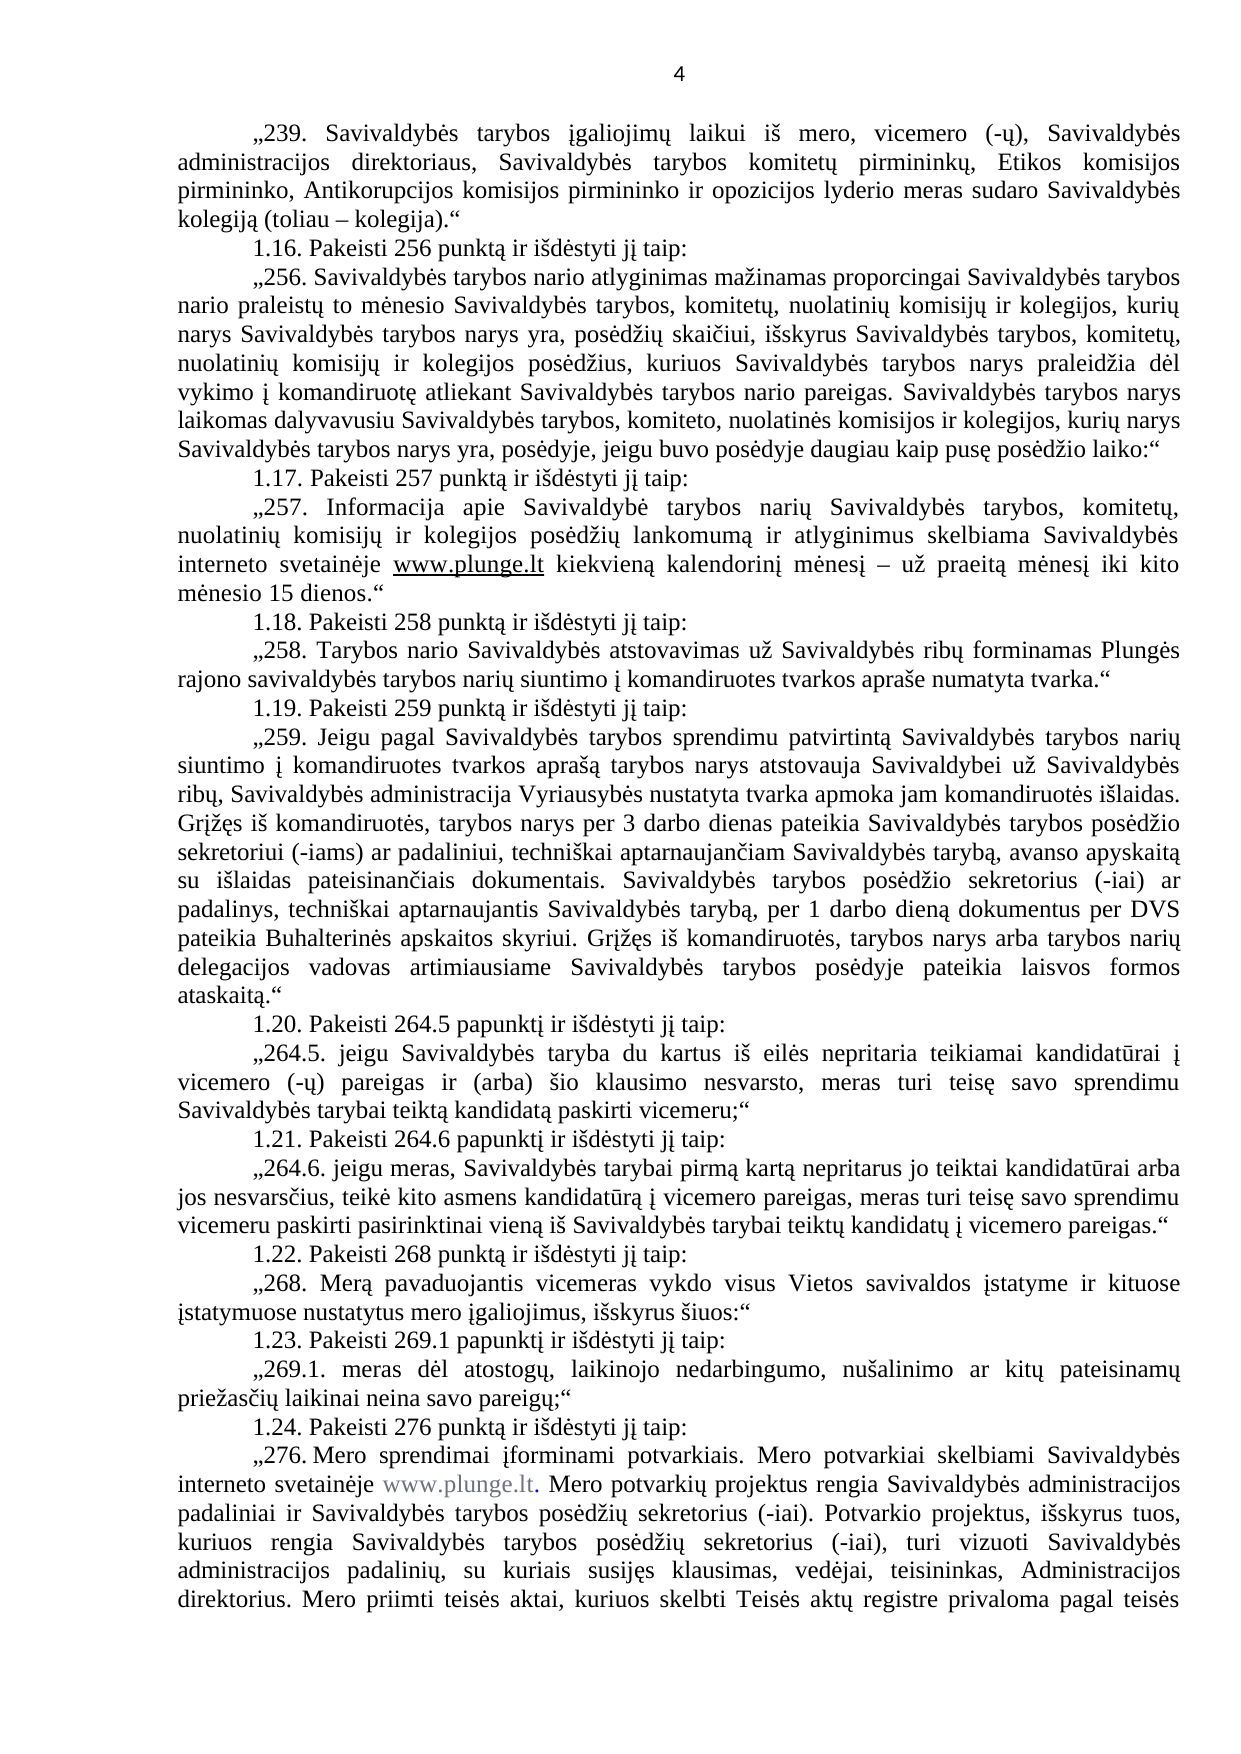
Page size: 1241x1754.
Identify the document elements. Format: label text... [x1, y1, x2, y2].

text 1.22. Pakeisti 268 punktą ir išdėstyti jį taip: [177, 1239, 1181, 1268]
text „257. Informacija apie Savivaldybė tarybos narių Savivaldybės tarybos, komitetų, nuolatinių komisijų ir kolegijos posėdžių lankomumą ir atlyginimus skelbiama Savivaldybės interneto svetainėje www.plunge.lt kiekvieną kalendorinį mėnesį – už praeitą mėnesį iki kito mėnesio 15 dienos.“ [177, 492, 1181, 607]
text „258. Tarybos nario Savivaldybės atstovavimas už Savivaldybės ribų forminamas Plungės rajono savivaldybės tarybos narių siuntimo į komandiruotes tvarkos apraše numatyta tvarka.“ [177, 636, 1181, 693]
text 1.21. Pakeisti 264.6 papunktį ir išdėstyti jį taip: [177, 1124, 1181, 1153]
text 1.17. Pakeisti 257 punktą ir išdėstyti jį taip: [177, 463, 1181, 492]
text „264.6. jeigu meras, Savivaldybės tarybai pirmą kartą nepritarus jo teiktai kandidatūrai arba jos nesvarsčius, teikė kito asmens kandidatūrą į vicemero pareigas, meras turi teisę savo sprendimu vicemeru paskirti pasirinktinai vieną iš Savivaldybės tarybai teiktų kandidatų į vicemero pareigas.“ [177, 1153, 1181, 1239]
text „259. Jeigu pagal Savivaldybės tarybos sprendimu patvirtintą Savivaldybės tarybos narių siuntimo į komandiruotes tvarkos aprašą tarybos narys atstovauja Savivaldybei už Savivaldybės ribų, Savivaldybės administracija Vyriausybės nustatyta tvarka apmoka jam komandiruotės išlaidas. Grįžęs iš komandiruotės, tarybos narys per 3 darbo dienas pateikia Savivaldybės tarybos posėdžio sekretoriui (-iams) ar padaliniui, techniškai aptarnaujančiam Savivaldybės tarybą, avanso apyskaitą su išlaidas pateisinančiais dokumentais. Savivaldybės tarybos posėdžio sekretorius (-iai) ar padalinys, techniškai aptarnaujantis Savivaldybės tarybą, per 1 darbo dieną dokumentus per DVS pateikia Buhalterinės apskaitos skyriui. Grįžęs iš komandiruotės, tarybos narys arba tarybos narių delegacijos vadovas artimiausiame Savivaldybės tarybos posėdyje pateikia laisvos formos ataskaitą.“ [177, 722, 1181, 1009]
text 1.23. Pakeisti 269.1 papunktį ir išdėstyti jį taip: [177, 1326, 1181, 1354]
text 1.24. Pakeisti 276 punktą ir išdėstyti jį taip: [177, 1412, 1181, 1441]
text „276. Mero sprendimai įforminami potvarkiais. Mero potvarkiai skelbiami Savivaldybės interneto svetainėje www.plunge.lt. Mero potvarkių projektus rengia Savivaldybės administracijos padaliniai ir Savivaldybės tarybos posėdžių sekretorius (-iai). Potvarkio projektus, išskyrus tuos, kuriuos rengia Savivaldybės tarybos posėdžių sekretorius (-iai), turi vizuoti Savivaldybės administracijos padalinių, su kuriais susijęs klausimas, vedėjai, teisininkas, Administracijos direktorius. Mero priimti teisės aktai, kuriuos skelbti Teisės aktų registre privaloma pagal teisės [177, 1441, 1181, 1613]
text „268. Merą pavaduojantis vicemeras vykdo visus Vietos savivaldos įstatyme ir kituose įstatymuose nustatytus mero įgaliojimus, išskyrus šiuos:“ [177, 1268, 1181, 1326]
text 1.20. Pakeisti 264.5 papunktį ir išdėstyti jį taip: [177, 1009, 1181, 1038]
text 1.19. Pakeisti 259 punktą ir išdėstyti jį taip: [177, 693, 1181, 722]
text „256. Savivaldybės tarybos nario atlyginimas mažinamas proporcingai Savivaldybės tarybos nario praleistų to mėnesio Savivaldybės tarybos, komitetų, nuolatinių komisijų ir kolegijos, kurių narys Savivaldybės tarybos narys yra, posėdžių skaičiui, išskyrus Savivaldybės tarybos, komitetų, nuolatinių komisijų ir kolegijos posėdžius, kuriuos Savivaldybės tarybos narys praleidžia dėl vykimo į komandiruotę atliekant Savivaldybės tarybos nario pareigas. Savivaldybės tarybos narys laikomas dalyvavusiu Savivaldybės tarybos, komiteto, nuolatinės komisijos ir kolegijos, kurių narys Savivaldybės tarybos narys yra, posėdyje, jeigu buvo posėdyje daugiau kaip pusę posėdžio laiko:“ [177, 262, 1181, 463]
text „264.5. jeigu Savivaldybės taryba du kartus iš eilės nepritaria teikiamai kandidatūrai į vicemero (-ų) pareigas ir (arba) šio klausimo nesvarsto, meras turi teisę savo sprendimu Savivaldybės tarybai teiktą kandidatą paskirti vicemeru;“ [177, 1038, 1181, 1124]
text 1.16. Pakeisti 256 punktą ir išdėstyti jį taip: [177, 233, 1181, 262]
text 1.18. Pakeisti 258 punktą ir išdėstyti jį taip: [177, 607, 1181, 636]
text „239. Savivaldybės tarybos įgaliojimų laikui iš mero, vicemero (-ų), Savivaldybės administracijos direktoriaus, Savivaldybės tarybos komitetų pirmininkų, Etikos komisijos pirmininko, Antikorupcijos komisijos pirmininko ir opozicijos lyderio meras sudaro Savivaldybės kolegiją (toliau – kolegija).“ [177, 118, 1181, 233]
text „269.1. meras dėl atostogų, laikinojo nedarbingumo, nušalinimo ar kitų pateisinamų priežasčių laikinai neina savo pareigų;“ [177, 1354, 1181, 1412]
